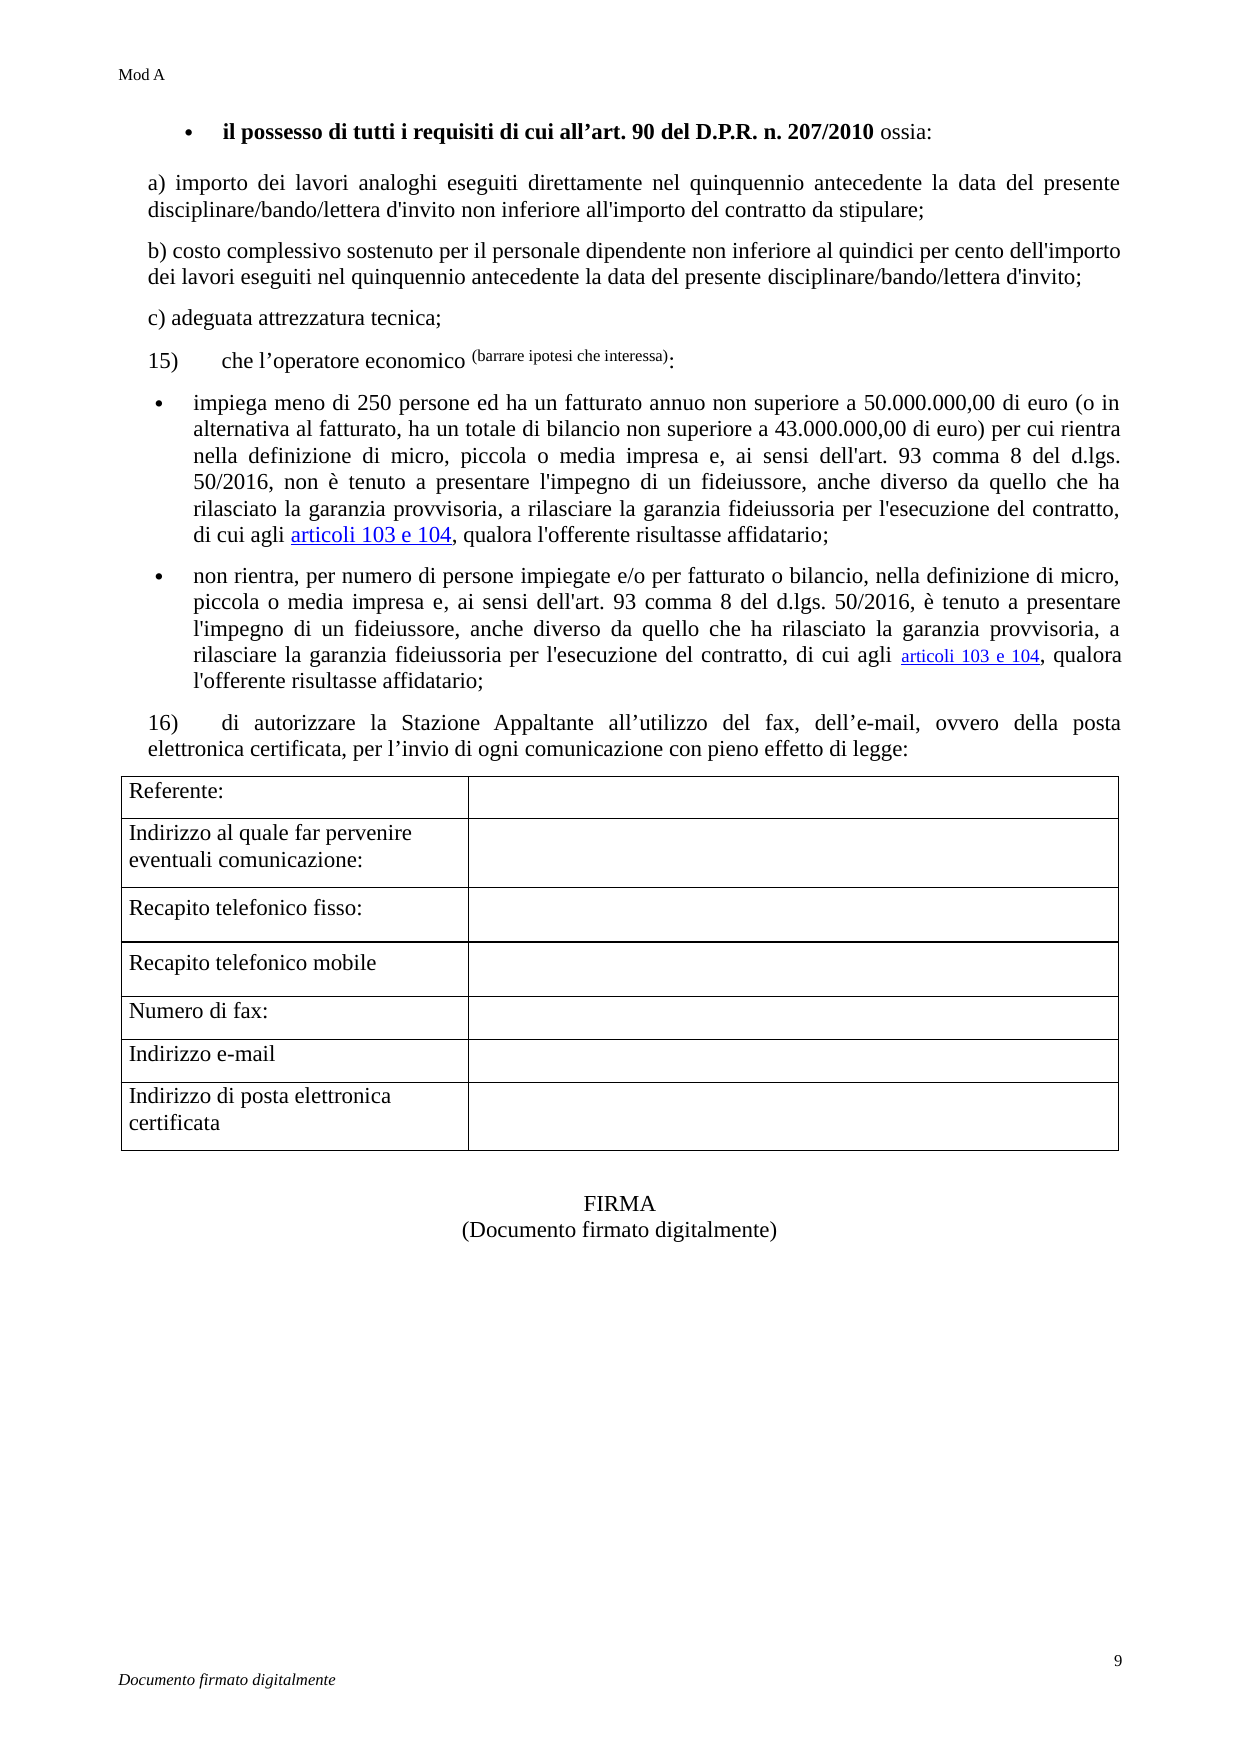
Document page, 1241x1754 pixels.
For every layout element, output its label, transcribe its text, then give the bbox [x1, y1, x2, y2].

table_cell [469, 1040, 1118, 1082]
text FIRMA [117, 1190, 1122, 1216]
table_cell [469, 819, 1118, 887]
table_header Referente: [122, 777, 468, 818]
table_cell [469, 943, 1118, 996]
table_cell [469, 1083, 1118, 1150]
table_cell Numero di fax: [122, 997, 468, 1039]
text a) importo dei lavori analoghi eseguiti direttamente nel quinquennio antecedente la data del presente disciplinare/bando/lettera d'invito non inferiore all'importo del contratto da stipulare; [148, 169, 1122, 222]
list il possesso di tutti i requisiti di cui all’art. 90 del D.P.R. n. 207/2010 ossia: [185, 118, 1122, 144]
list di autorizzare la Stazione Appaltante all’utilizzo del fax, dell’e-mail, ovvero della posta elettronica certificata, per l’invio di ogni comunicazione con pieno effetto di legge: [148, 709, 1123, 761]
list impiega meno di 250 persone ed ha un fatturato annuo non superiore a 50.000.000,00 di euro (o in alternativa al fatturato, ha un totale di bilancio non superiore a 43.000.000,00 di euro) per cui rientra nella definizione di micro, piccola o media impresa e, ai sensi dell'art. 93 comma 8 del d.lgs. 50/2016, non è tenuto a presentare l'impegno di un fideiussore, anche diverso da quello che ha rilasciato la garanzia provvisoria, a rilasciare la garanzia fideiussoria per l'esecuzione del contratto, di cui agli articoli 103 e 104, qualora l'offerente risultasse affidatario; [156, 389, 1122, 547]
list che l’operatore economico (barrare ipotesi che interessa): [148, 346, 1123, 374]
table_cell Recapito telefonico fisso: [122, 888, 468, 941]
text (Documento firmato digitalmente) [117, 1216, 1122, 1243]
table_cell Recapito telefonico mobile [122, 943, 468, 996]
text c) adeguata attrezzatura tecnica; [148, 304, 1122, 331]
table_cell Indirizzo al quale far pervenire eventuali comunicazione: [122, 819, 468, 887]
text b) costo complessivo sostenuto per il personale dipendente non inferiore al quindici per cento dell'importo dei lavori eseguiti nel quinquennio antecedente la data del presente disciplinare/bando/lettera d'invito; [148, 237, 1122, 290]
table_cell Indirizzo e-mail [122, 1040, 468, 1082]
table_cell Indirizzo di posta elettronica certificata [122, 1083, 468, 1150]
table_cell [469, 888, 1118, 941]
table_header [469, 777, 1118, 818]
table_cell [469, 997, 1118, 1039]
list non rientra, per numero di persone impiegate e/o per fatturato o bilancio, nella definizione di micro, piccola o media impresa e, ai sensi dell'art. 93 comma 8 del d.lgs. 50/2016, è tenuto a presentare l'impegno di un fideiussore, anche diverso da quello che ha rilasciato la garanzia provvisoria, a rilasciare la garanzia fideiussoria per l'esecuzione del contratto, di cui agli articoli 103 e 104, qualora l'offerente risultasse affidatario; [156, 562, 1122, 694]
